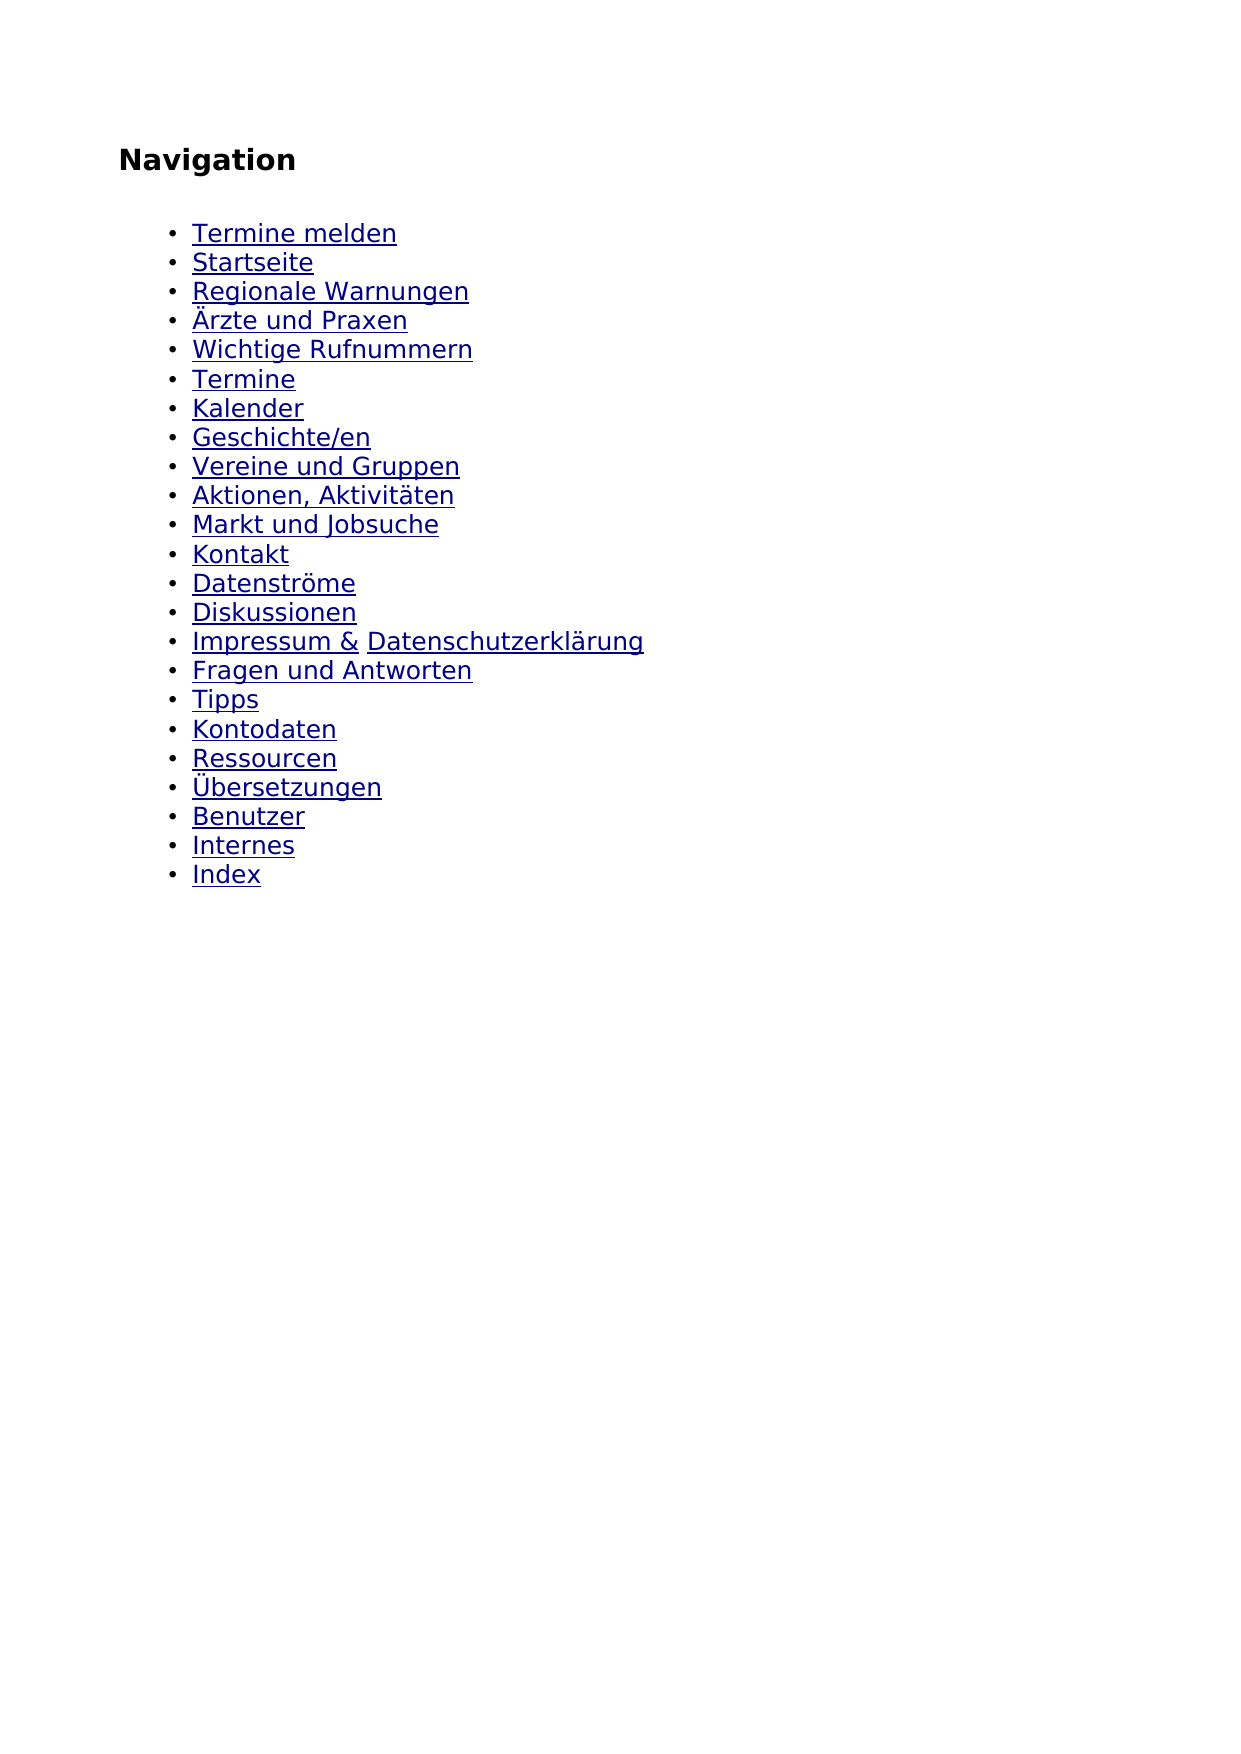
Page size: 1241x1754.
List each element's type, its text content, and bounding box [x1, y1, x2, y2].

list Diskussionen [177, 598, 1122, 627]
list Termine [177, 365, 1122, 394]
list Ressourcen [177, 744, 1122, 773]
list Datenströme [177, 569, 1122, 598]
list Impressum & Datenschutzerklärung [177, 627, 1122, 657]
list Tipps [177, 686, 1122, 715]
list Geschichte/en [177, 423, 1122, 452]
list Regionale Warnungen [177, 277, 1122, 307]
list Ärzte und Praxen [177, 307, 1122, 336]
subtitle Navigation [118, 143, 1122, 177]
list Kontodaten [177, 715, 1122, 744]
list Vereine und Gruppen [177, 452, 1122, 482]
list Internes [177, 832, 1122, 861]
list Kontakt [177, 540, 1122, 569]
list Übersetzungen [177, 773, 1122, 802]
list Fragen und Antworten [177, 657, 1122, 686]
list Markt und Jobsuche [177, 511, 1122, 540]
list Termine melden [177, 219, 1122, 248]
list Wichtige Rufnummern [177, 336, 1122, 365]
list Index [177, 861, 1122, 890]
list Benutzer [177, 802, 1122, 832]
list Startseite [177, 248, 1122, 277]
list Kalender [177, 394, 1122, 423]
list Aktionen, Aktivitäten [177, 482, 1122, 511]
